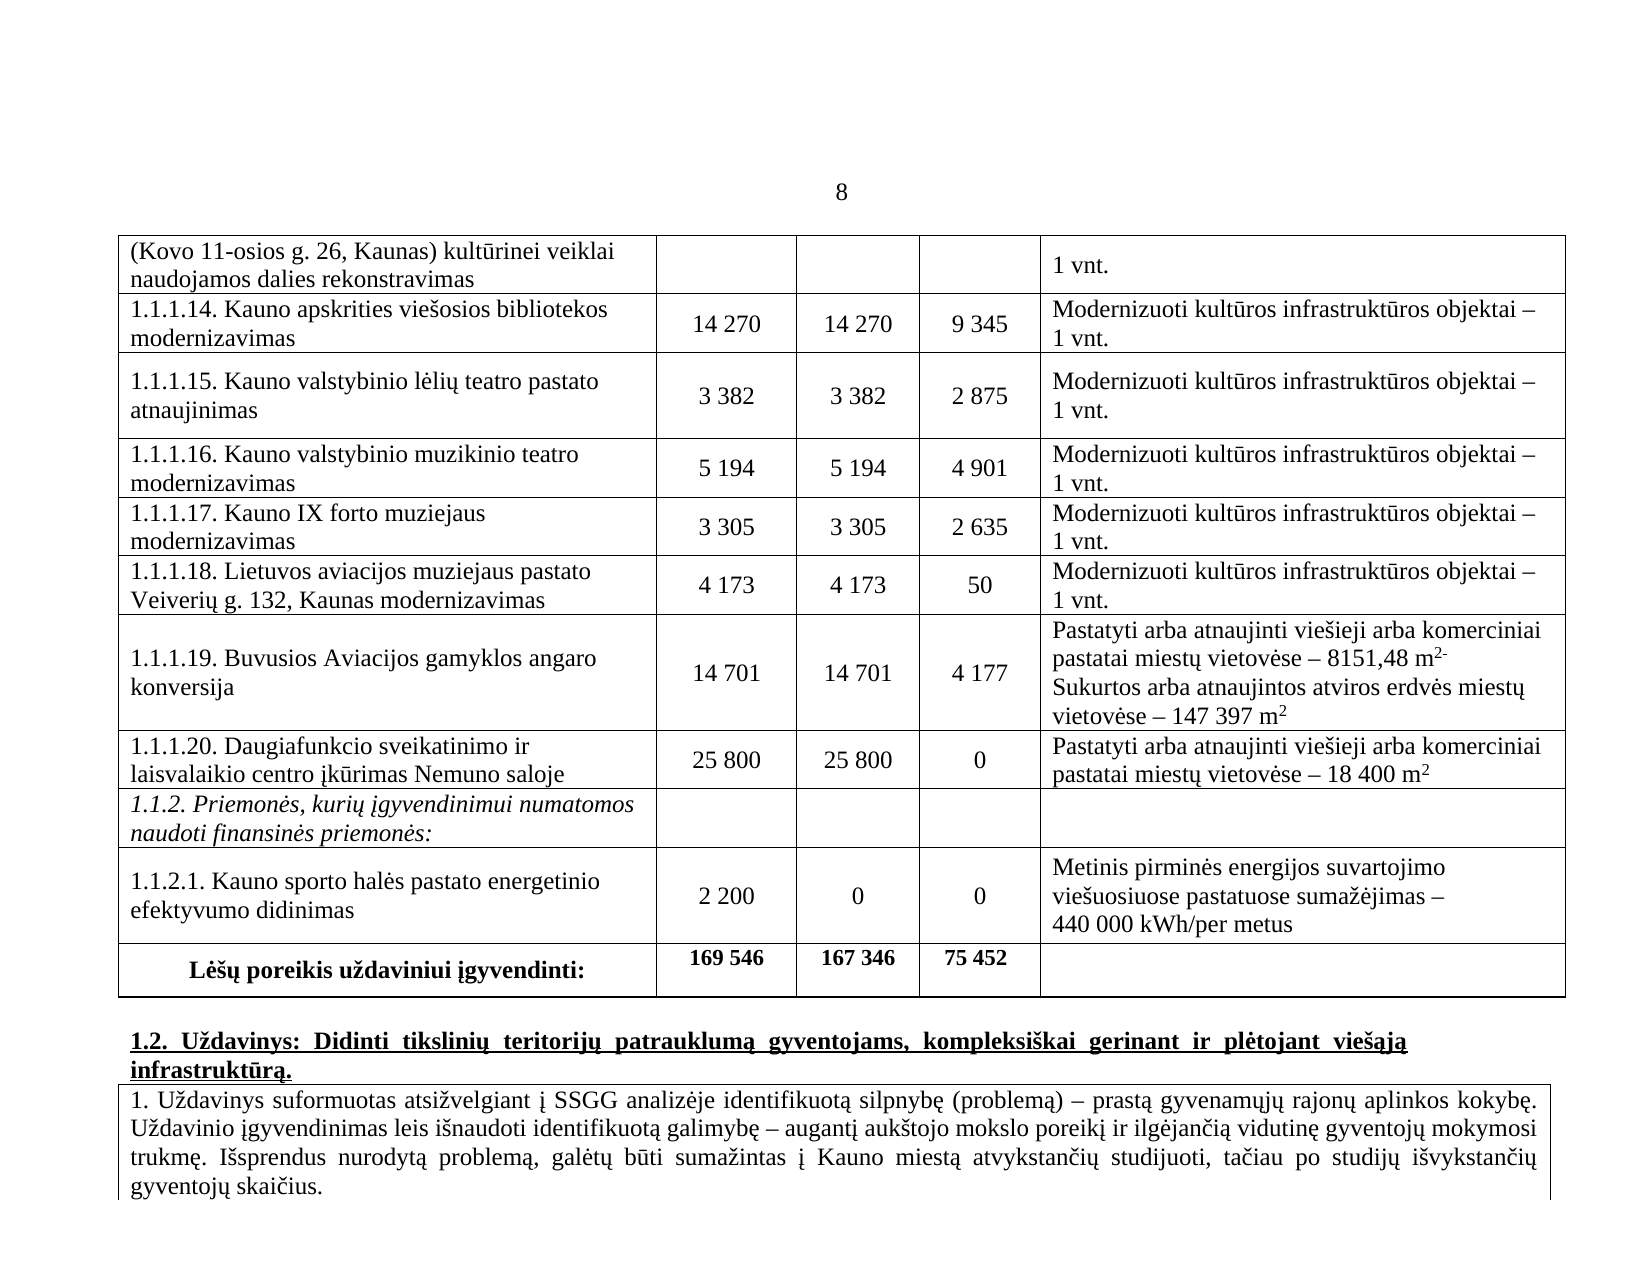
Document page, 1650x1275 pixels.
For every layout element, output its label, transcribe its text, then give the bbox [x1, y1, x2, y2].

table_cell 1.1.2.1. Kauno sporto halės pastato energetinio efektyvumo didinimas [119, 848, 656, 943]
table_cell 169 546 [657, 944, 796, 996]
table_cell Modernizuoti kultūros infrastruktūros objektai – 1 vnt. [1041, 439, 1565, 497]
table_cell 2 875 [920, 353, 1040, 438]
table_cell 9 345 [920, 294, 1040, 352]
table_cell 3 382 [797, 353, 919, 438]
table_cell 1.1.1.16. Kauno valstybinio muzikinio teatro modernizavimas [119, 439, 656, 497]
table_cell Metinis pirminės energijos suvartojimo viešuosiuose pastatuose sumažėjimas – 440 000 kWh/per metus [1041, 848, 1565, 943]
table_cell 14 701 [657, 615, 796, 730]
table_cell 167 346 [797, 944, 919, 996]
table_cell [657, 236, 796, 293]
table_cell Modernizuoti kultūros infrastruktūros objektai – 1 vnt. [1041, 498, 1565, 555]
table_cell 1.1.1.15. Kauno valstybinio lėlių teatro pastato atnaujinimas [119, 353, 656, 438]
table_cell [797, 789, 919, 847]
table_cell 5 194 [797, 439, 919, 497]
table_cell 1.1.1.17. Kauno IX forto muziejaus modernizavimas [119, 498, 656, 555]
table_cell [1041, 789, 1565, 847]
table_cell 0 [920, 731, 1040, 788]
table_cell 4 173 [657, 556, 796, 614]
table_cell 25 800 [797, 731, 919, 788]
table_cell (Kovo 11-osios g. 26, Kaunas) kultūrinei veiklai naudojamos dalies rekonstravimas [119, 236, 656, 293]
table_cell 3 305 [657, 498, 796, 555]
table_cell 3 382 [657, 353, 796, 438]
table_cell [920, 236, 1040, 293]
table_cell 1.1.1.14. Kauno apskrities viešosios bibliotekos modernizavimas [119, 294, 656, 352]
table_cell 1.1.1.18. Lietuvos aviacijos muziejaus pastato Veiverių g. 132, Kaunas modernizavimas [119, 556, 656, 614]
table_header [1420, 1026, 1551, 1084]
table_cell 25 800 [657, 731, 796, 788]
table_cell [920, 789, 1040, 847]
table_cell Modernizuoti kultūros infrastruktūros objektai – 1 vnt. [1041, 294, 1565, 352]
table_cell 5 194 [657, 439, 796, 497]
table_cell Pastatyti arba atnaujinti viešieji arba komerciniai pastatai miestų vietovėse – 8151,48 m2 Sukurtos arba atnaujintos atviros erdvės miestų vietovėse – 147 397 m2 [1041, 615, 1565, 730]
table_cell [797, 236, 919, 293]
table_cell 3 305 [797, 498, 919, 555]
table_cell Modernizuoti kultūros infrastruktūros objektai – 1 vnt. [1041, 353, 1565, 438]
table_cell 50 [920, 556, 1040, 614]
table_cell 1.1.2. Priemonės, kurių įgyvendinimui numatomos naudoti finansinės priemonės: [119, 789, 656, 847]
table_cell 75 452 [920, 944, 1040, 996]
table_cell 4 901 [920, 439, 1040, 497]
table_cell 0 [797, 848, 919, 943]
table_cell Lėšų poreikis uždaviniui įgyvendinti: [119, 944, 656, 996]
table_cell 0 [920, 848, 1040, 943]
table_cell 1.1.1.19. Buvusios Aviacijos gamyklos angaro konversija [119, 615, 656, 730]
table_cell 4 177 [920, 615, 1040, 730]
table_cell 1. Uždavinys suformuotas atsižvelgiant į SSGG analizėje identifikuotą silpnybę (problemą) – prastą gyvenamųjų rajonų aplinkos kokybę. Uždavinio įgyvendinimas leis išnaudoti identifikuotą galimybę – augantį aukštojo mokslo poreikį ir ilgėjančią vidutinę gyventojų mokymosi trukmę. Išsprendus nurodytą problemą, galėtų būti sumažintas į Kauno miestą atvykstančių studijuoti, tačiau po studijų išvykstančių gyventojų skaičius. [119, 1085, 1550, 1200]
table_cell [657, 789, 796, 847]
table_cell 14 701 [797, 615, 919, 730]
table_cell 2 635 [920, 498, 1040, 555]
table_cell [1041, 944, 1565, 996]
table_cell 1.1.1.20. Daugiafunkcio sveikatinimo ir laisvalaikio centro įkūrimas Nemuno saloje [119, 731, 656, 788]
table_cell 4 173 [797, 556, 919, 614]
table_cell Pastatyti arba atnaujinti viešieji arba komerciniai pastatai miestų vietovėse – 18 400 m2 [1041, 731, 1565, 788]
table_cell 14 270 [797, 294, 919, 352]
table_cell 1 vnt. [1041, 236, 1565, 293]
table_cell Modernizuoti kultūros infrastruktūros objektai – 1 vnt. [1041, 556, 1565, 614]
table_header 1.2. Uždavinys: Didinti tikslinių teritorijų patrauklumą gyventojams, kompleksiškai gerinant ir plėtojant viešąją infrastruktūrą. [118, 1026, 1420, 1084]
table_cell 14 270 [657, 294, 796, 352]
table_cell 2 200 [657, 848, 796, 943]
